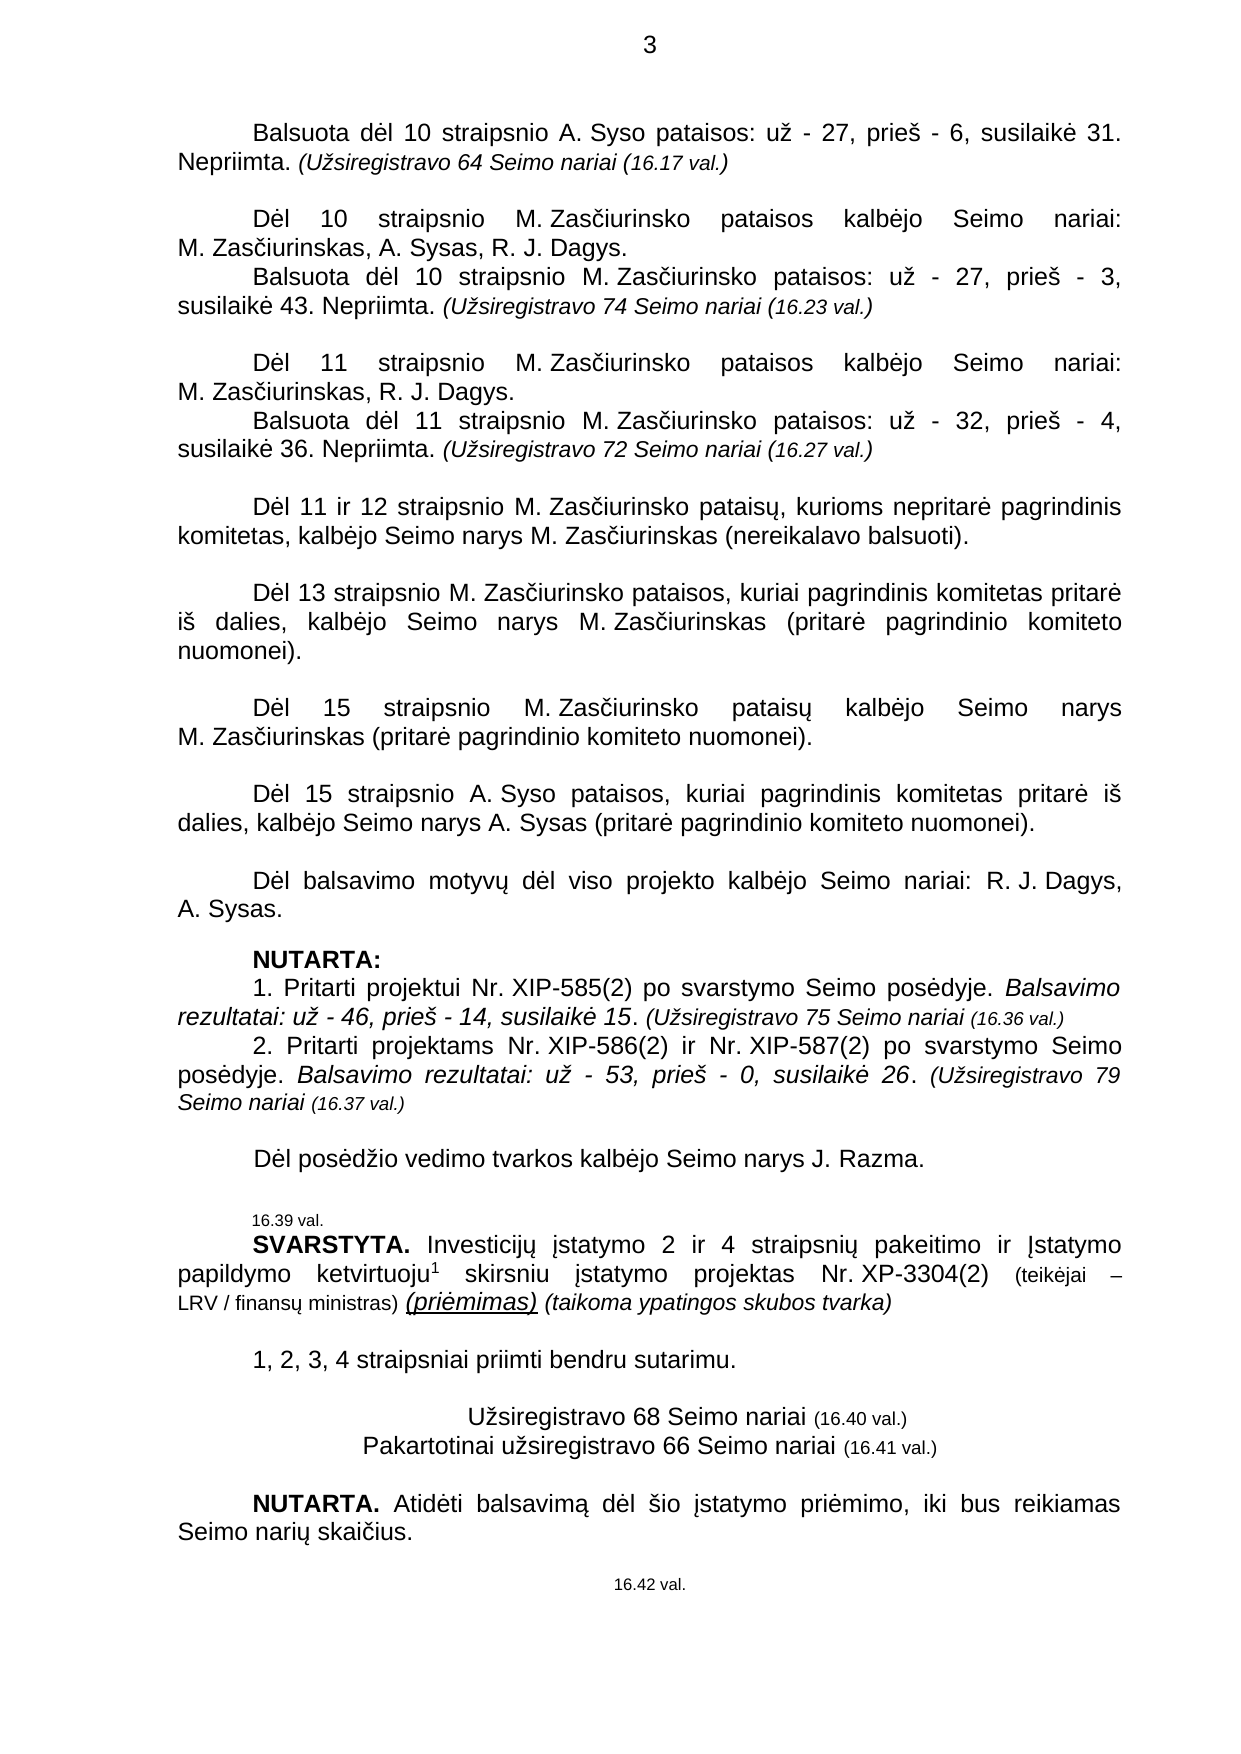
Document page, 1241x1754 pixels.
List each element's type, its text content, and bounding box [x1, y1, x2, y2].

text NUTARTA. Atidėti balsavimą dėl šio įstatymo priėmimo, iki bus reikiamas Seimo narių skaičius. [177, 1489, 1122, 1546]
text Dėl 11 straipsnio M. Zasčiurinsko pataisos kalbėjo Seimo nariai: M. Zasčiurinskas, R. J. Dagys. [177, 348, 1122, 406]
text Užsiregistravo 68 Seimo nariai (16.40 val.) [177, 1402, 1122, 1431]
text 16.42 val. [177, 1575, 1122, 1594]
text 2. Pritarti projektams Nr. XIP-586(2) ir Nr. XIP-587(2) po svarstymo Seimo posėdyje. Balsavimo rezultatai: už - 53, prieš - 0, susilaikė 26. (Užsiregistravo 79 Seimo nariai (16.37 val.) [177, 1031, 1122, 1115]
text 1. Pritarti projektui Nr. XIP-585(2) po svarstymo Seimo posėdyje. Balsavimo rezultatai: už - 46, prieš - 14, susilaikė 15. (Užsiregistravo 75 Seimo nariai (16.36 val.) [177, 973, 1122, 1031]
text Dėl 15 straipsnio A. Syso pataisos, kuriai pagrindinis komitetas pritarė iš dalies, kalbėjo Seimo narys A. Sysas (pritarė pagrindinio komiteto nuomonei). [177, 779, 1122, 837]
text Balsuota dėl 11 straipsnio M. Zasčiurinsko pataisos: už - 32, prieš - 4, susilaikė 36. Nepriimta. (Užsiregistravo 72 Seimo nariai (16.27 val.) [177, 406, 1122, 463]
text Dėl posėdžio vedimo tvarkos kalbėjo Seimo narys J. Razma. [177, 1143, 1122, 1172]
text Dėl balsavimo motyvų dėl viso projekto kalbėjo Seimo nariai: R. J. Dagys, A. Sysas. [177, 866, 1122, 923]
text Pakartotinai užsiregistravo 66 Seimo nariai (16.41 val.) [177, 1431, 1122, 1460]
text Dėl 11 ir 12 straipsnio M. Zasčiurinsko pataisų, kurioms nepritarė pagrindinis komitetas, kalbėjo Seimo narys M. Zasčiurinskas (nereikalavo balsuoti). [177, 492, 1122, 549]
text Dėl 15 straipsnio M. Zasčiurinsko pataisų kalbėjo Seimo narys M. Zasčiurinskas (pritarė pagrindinio komiteto nuomonei). [177, 693, 1122, 751]
text Balsuota dėl 10 straipsnio M. Zasčiurinsko pataisos: už - 27, prieš - 3, susilaikė 43. Nepriimta. (Užsiregistravo 74 Seimo nariai (16.23 val.) [177, 262, 1122, 319]
text Dėl 10 straipsnio M. Zasčiurinsko pataisos kalbėjo Seimo nariai: M. Zasčiurinskas, A. Sysas, R. J. Dagys. [177, 204, 1122, 262]
text 1, 2, 3, 4 straipsniai priimti bendru sutarimu. [177, 1345, 1122, 1374]
text 16.39 val. [177, 1211, 1122, 1230]
text Dėl 13 straipsnio M. Zasčiurinsko pataisos, kuriai pagrindinis komitetas pritarė iš dalies, kalbėjo Seimo narys M. Zasčiurinskas (pritarė pagrindinio komiteto nuomonei). [177, 578, 1122, 664]
text NUTARTA: [177, 945, 1122, 973]
text Balsuota dėl 10 straipsnio A. Syso pataisos: už - 27, prieš - 6, susilaikė 31. Nepriimta. (Užsiregistravo 64 Seimo nariai (16.17 val.) [177, 118, 1122, 176]
text SVARSTYTA. Investicijų įstatymo 2 ir 4 straipsnių pakeitimo ir Įstatymo papildymo ketvirtuoju1 skirsniu įstatymo projektas Nr. XP-3304(2) (teikėjai – LRV / finansų ministras) (priėmimas) (taikoma ypatingos skubos tvarka) [177, 1230, 1122, 1316]
